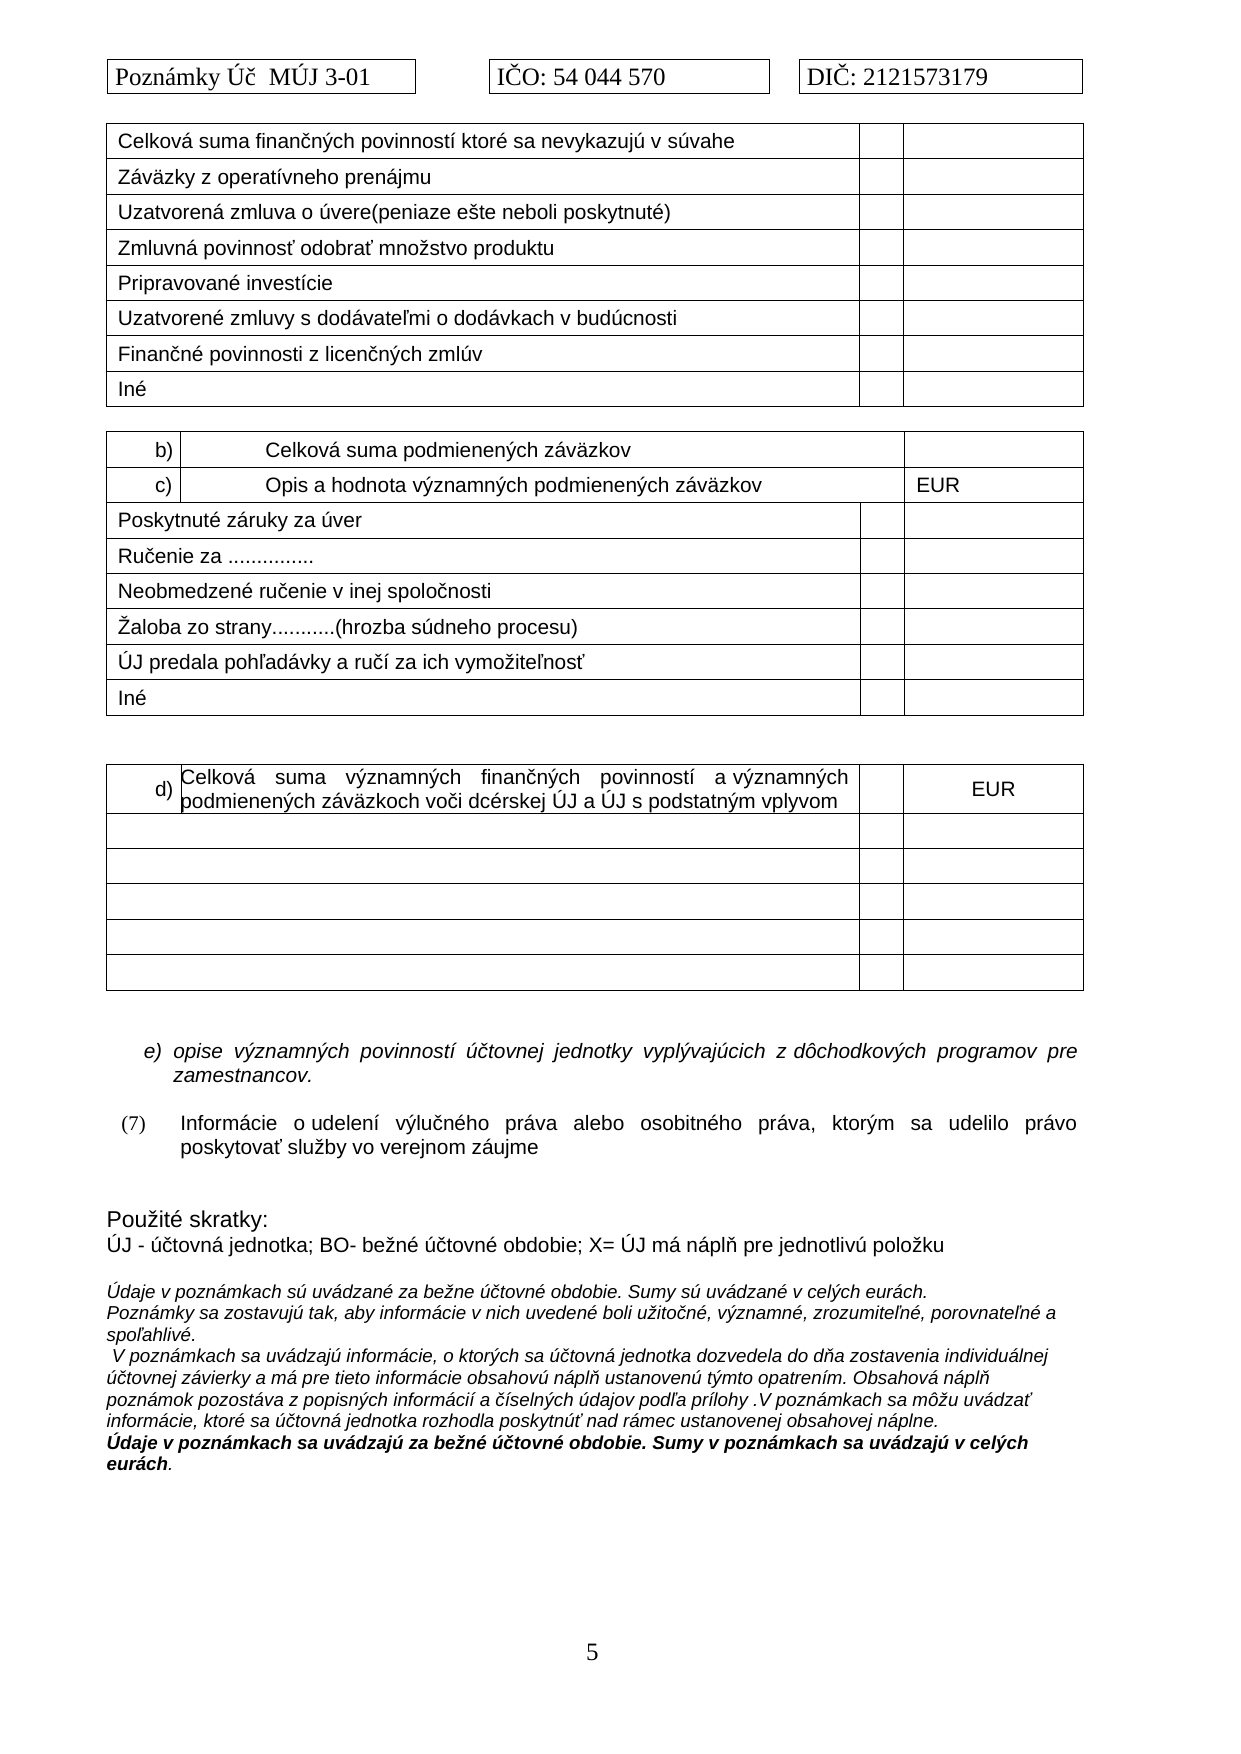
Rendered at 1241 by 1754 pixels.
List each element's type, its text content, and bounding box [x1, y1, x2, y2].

table_cell [860, 301, 903, 335]
table_cell [904, 336, 1083, 371]
table_cell [861, 609, 904, 644]
table_cell Iné [107, 680, 860, 714]
table_header [107, 765, 181, 812]
table_cell [905, 645, 1083, 679]
table_cell [861, 680, 904, 714]
table_cell [861, 503, 904, 537]
table_cell [860, 920, 903, 954]
text Údaje v poznámkach sa uvádzajú za bežné účtovné obdobie. Sumy v poznámkach sa uvádzajú v celých eurách. [106, 1432, 1078, 1475]
table_cell [107, 884, 859, 919]
table_cell [107, 814, 859, 848]
text Poznámky sa zostavujú tak, aby informácie v nich uvedené boli užitočné, významné, zrozumiteľné, porovnateľné a spoľahlivé. [106, 1302, 1078, 1345]
table_cell Celková suma finančných povinností ktoré sa nevykazujú v súvahe [107, 124, 859, 158]
table_cell Zmluvná povinnosť odobrať množstvo produktu [107, 230, 859, 264]
list opise významných povinností účtovnej jednotky vyplývajúcich z dôchodkových programov pre zamestnancov. [143, 1038, 1078, 1086]
text ÚJ - účtovná jednotka; BO- bežné účtovné obdobie; X= ÚJ má náplň pre jednotlivú položku [106, 1233, 1078, 1257]
table_cell [860, 336, 903, 371]
text Použité skratky: [106, 1206, 1078, 1233]
text Údaje v poznámkach sú uvádzané za bežne účtovné obdobie. Sumy sú uvádzané v celých eurách. [106, 1281, 1078, 1302]
table_cell [107, 920, 859, 954]
table_cell Neobmedzené ručenie v inej spoločnosti [107, 574, 860, 608]
table_cell [860, 159, 903, 194]
table_cell Finančné povinnosti z licenčných zmlúv [107, 336, 859, 371]
table_cell [860, 884, 903, 919]
table_cell [904, 884, 1083, 919]
table_cell [904, 195, 1083, 229]
table_cell [905, 574, 1083, 608]
table_cell [107, 955, 859, 989]
table_cell Uzatvorené zmluvy s dodávateľmi o dodávkach v budúcnosti [107, 301, 859, 335]
table_cell [860, 849, 903, 883]
table_cell Iné [107, 372, 859, 406]
table_cell [904, 849, 1083, 883]
table_cell [904, 814, 1083, 848]
table_cell ÚJ predala pohľadávky a ručí za ich vymožiteľnosť [107, 645, 860, 679]
table_cell EUR [905, 468, 1083, 502]
table_cell Pripravované investície [107, 266, 859, 300]
table_header Celková suma podmienených záväzkov [181, 432, 904, 467]
table_cell [904, 230, 1083, 264]
text V poznámkach sa uvádzajú informácie, o ktorých sa účtovná jednotka dozvedela do dňa zostavenia individuálnej účtovnej závierky a má pre tieto informácie obsahovú náplň ustanovenú týmto opatrením. Obsahová náplň poznámok pozostáva z popisných informácií a číselných údajov podľa prílohy .V poznámkach sa môžu uvádzať informácie, ktoré sa účtovná jednotka rozhodla poskytnúť nad rámec ustanovenej obsahovej náplne. [106, 1345, 1078, 1432]
table_cell [860, 955, 903, 989]
table_cell [107, 468, 180, 502]
table_cell [905, 680, 1083, 714]
table_cell [860, 195, 903, 229]
table_cell Poskytnuté záruky za úver [107, 503, 860, 537]
table_cell [904, 920, 1083, 954]
table_header [107, 432, 180, 467]
table_cell [861, 574, 904, 608]
table_header Celková suma významných finančných povinností a významných podmienených záväzkoch voči dcérskej ÚJ a ÚJ s podstatným vplyvom [182, 765, 859, 812]
list Informácie o udelení výlučného práva alebo osobitného práva, ktorým sa udelilo právo poskytovať služby vo verejnom záujme [121, 1110, 1078, 1158]
table_cell [905, 539, 1083, 573]
table_cell [861, 645, 904, 679]
table_cell [860, 266, 903, 300]
table_cell [107, 849, 859, 883]
table_header EUR [904, 765, 1083, 812]
table_cell [861, 539, 904, 573]
table_cell [860, 230, 903, 264]
table_cell [905, 503, 1083, 537]
table_cell [860, 372, 903, 406]
table_cell [904, 955, 1083, 989]
table_cell [860, 124, 903, 158]
table_cell Žaloba zo strany...........(hrozba súdneho procesu) [107, 609, 860, 644]
table_cell [904, 372, 1083, 406]
table_cell [904, 124, 1083, 158]
table_cell Uzatvorená zmluva o úvere(peniaze ešte neboli poskytnuté) [107, 195, 859, 229]
table_cell [904, 266, 1083, 300]
table_cell [860, 814, 903, 848]
table_cell [904, 159, 1083, 194]
table_cell [905, 609, 1083, 644]
table_cell Záväzky z operatívneho prenájmu [107, 159, 859, 194]
table_cell Opis a hodnota významných podmienených záväzkov [181, 468, 904, 502]
table_header [905, 432, 1083, 467]
table_header [860, 765, 903, 812]
table_cell Ručenie za ............... [107, 539, 860, 573]
table_cell [904, 301, 1083, 335]
